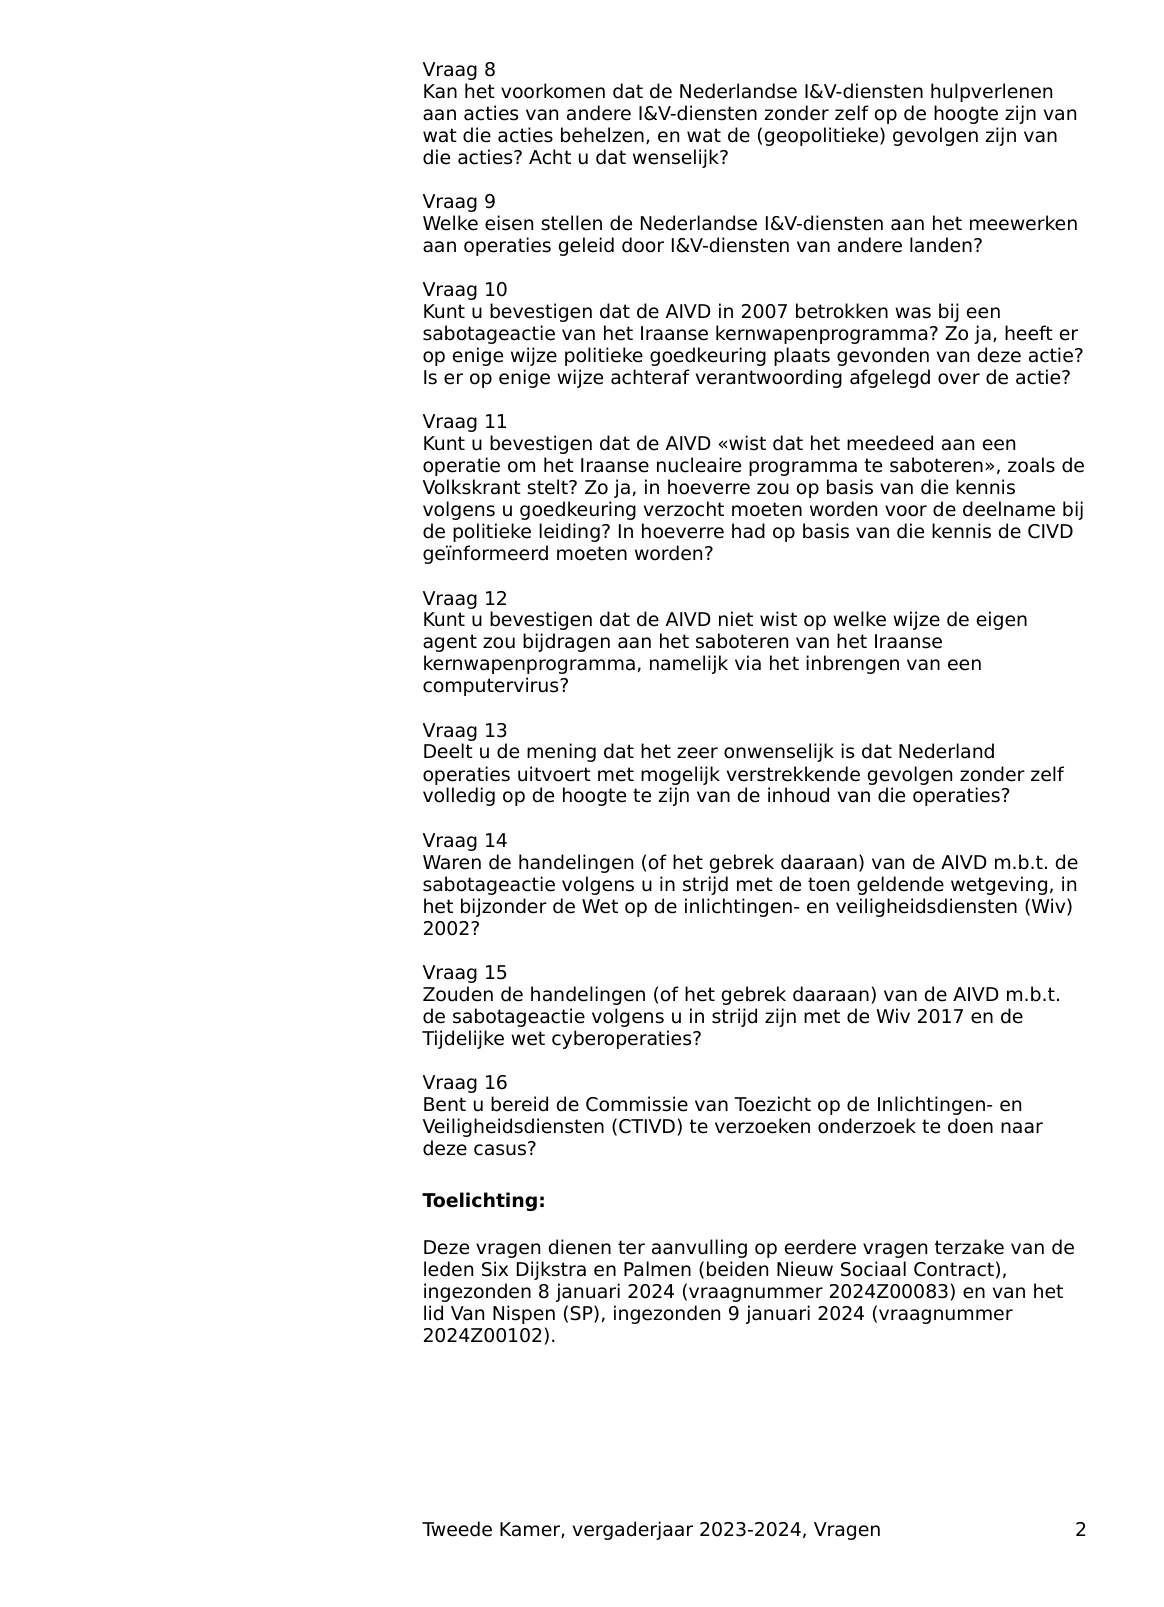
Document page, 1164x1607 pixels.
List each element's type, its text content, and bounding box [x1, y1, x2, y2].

text Vraag 15 [422, 962, 1087, 984]
subtitle Toelichting: [422, 1190, 1087, 1212]
text Vraag 11 [422, 411, 1087, 433]
text Kunt u bevestigen dat de AIVD niet wist op welke wijze de eigen agent zou bijdragen aan het saboteren van het Iraanse kernwapenprogramma, namelijk via het inbrengen van een computervirus? [422, 609, 1087, 697]
text Vraag 13 [422, 719, 1087, 741]
text Deelt u de mening dat het zeer onwenselijk is dat Nederland operaties uitvoert met mogelijk verstrekkende gevolgen zonder zelf volledig op de hoogte te zijn van de inhoud van die operaties? [422, 741, 1087, 807]
text Kan het voorkomen dat de Nederlandse I&V-diensten hulpverlenen aan acties van andere I&V-diensten zonder zelf op de hoogte zijn van wat die acties behelzen, en wat de (geopolitieke) gevolgen zijn van die acties? Acht u dat wenselijk? [422, 81, 1087, 169]
text Kunt u bevestigen dat de AIVD «wist dat het meedeed aan een operatie om het Iraanse nucleaire programma te saboteren», zoals de Volkskrant stelt? Zo ja, in hoeverre zou op basis van die kennis volgens u goedkeuring verzocht moeten worden voor de deelname bij de politieke leiding? In hoeverre had op basis van die kennis de CIVD geïnformeerd moeten worden? [422, 433, 1087, 565]
text Deze vragen dienen ter aanvulling op eerdere vragen terzake van de leden Six Dijkstra en Palmen (beiden Nieuw Sociaal Contract), ingezonden 8 januari 2024 (vraagnummer 2024Z00083) en van het lid Van Nispen (SP), ingezonden 9 januari 2024 (vraagnummer 2024Z00102). [422, 1237, 1087, 1347]
text Bent u bereid de Commissie van Toezicht op de Inlichtingen- en Veiligheidsdiensten (CTIVD) te verzoeken onderzoek te doen naar deze casus? [422, 1094, 1087, 1160]
text Vraag 10 [422, 279, 1087, 301]
text Vraag 9 [422, 191, 1087, 213]
text Welke eisen stellen de Nederlandse I&V-diensten aan het meewerken aan operaties geleid door I&V-diensten van andere landen? [422, 213, 1087, 257]
text Waren de handelingen (of het gebrek daaraan) van de AIVD m.b.t. de sabotageactie volgens u in strijd met de toen geldende wetgeving, in het bijzonder de Wet op de inlichtingen- en veiligheidsdiensten (Wiv) 2002? [422, 852, 1087, 939]
text Vraag 12 [422, 587, 1087, 609]
text Kunt u bevestigen dat de AIVD in 2007 betrokken was bij een sabotageactie van het Iraanse kernwapenprogramma? Zo ja, heeft er op enige wijze politieke goedkeuring plaats gevonden van deze actie? Is er op enige wijze achteraf verantwoording afgelegd over de actie? [422, 301, 1087, 389]
text Vraag 16 [422, 1072, 1087, 1094]
text Zouden de handelingen (of het gebrek daaraan) van de AIVD m.b.t. de sabotageactie volgens u in strijd zijn met de Wiv 2017 en de Tijdelijke wet cyberoperaties? [422, 984, 1087, 1049]
text Vraag 8 [422, 59, 1087, 81]
text Vraag 14 [422, 829, 1087, 852]
